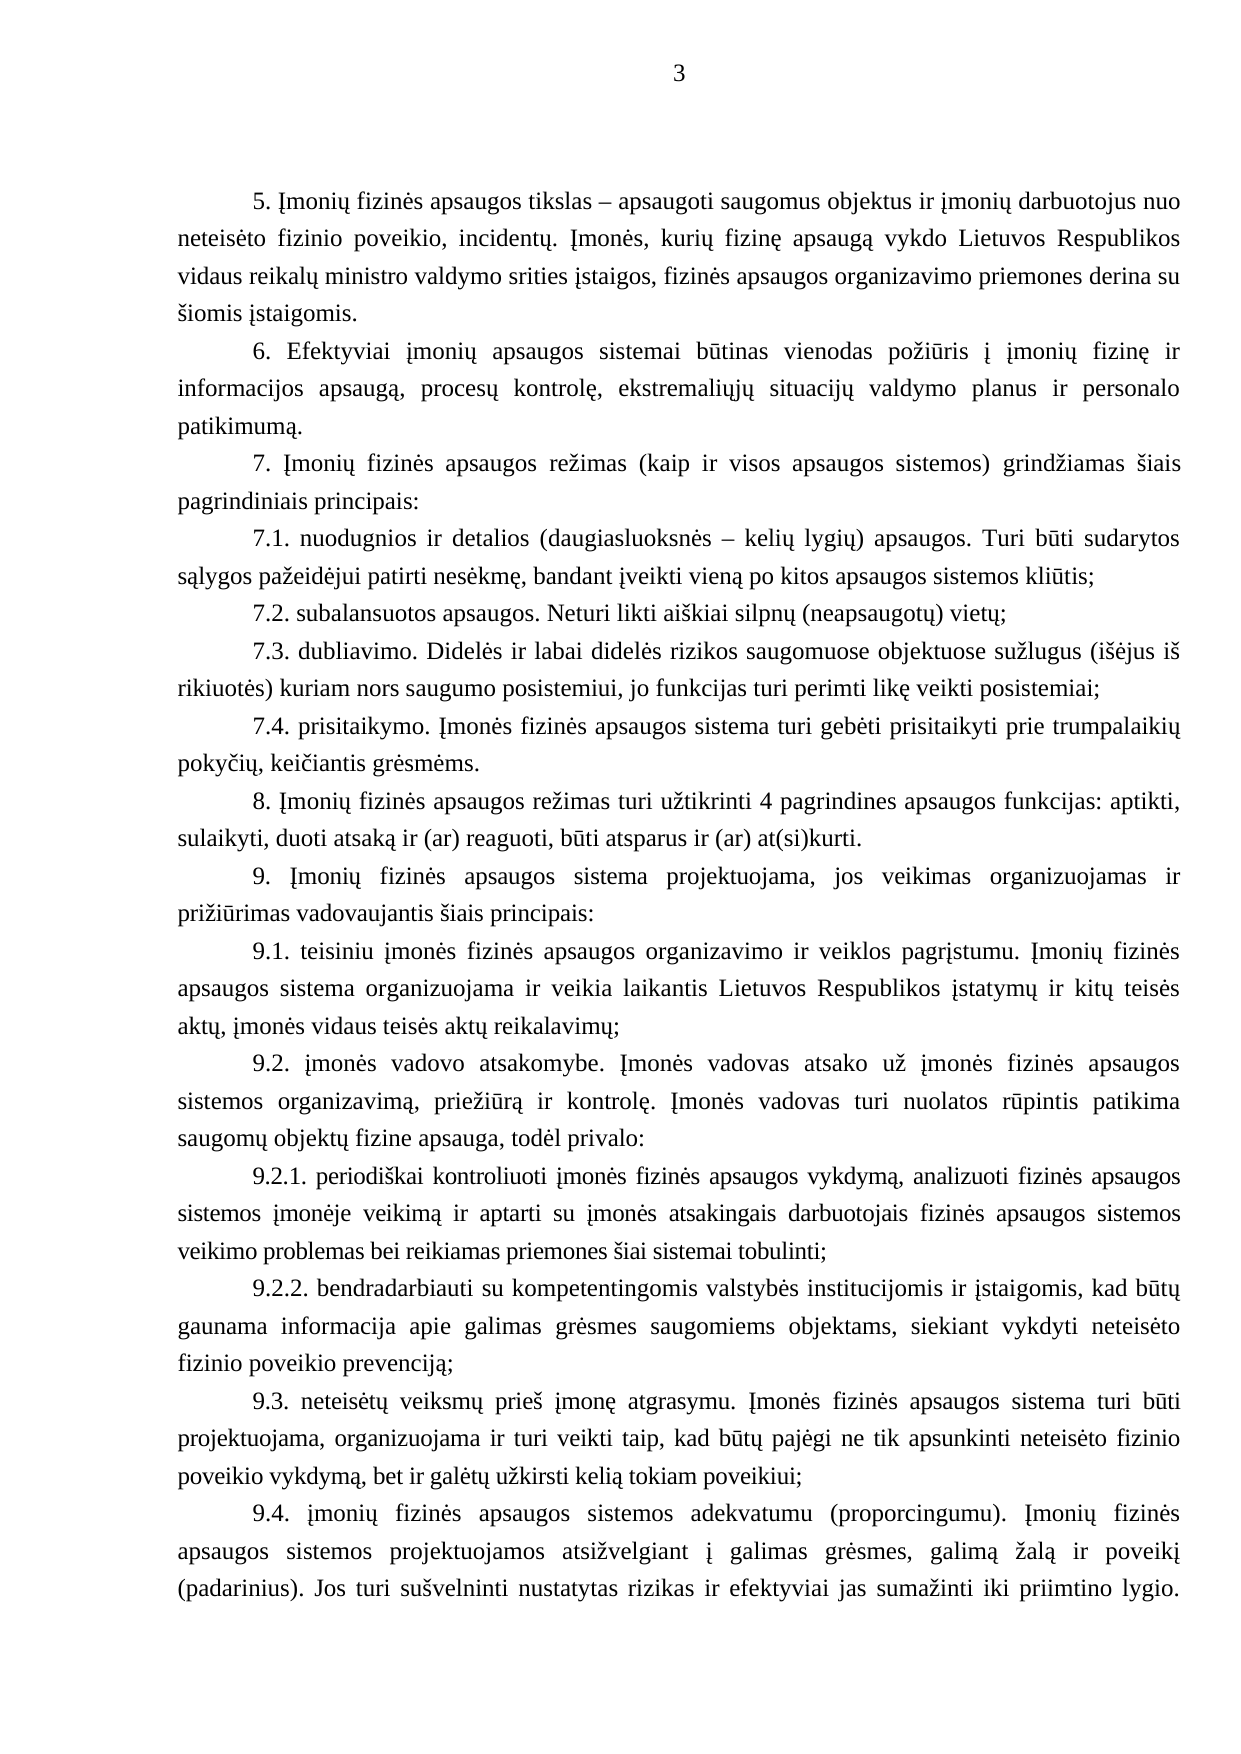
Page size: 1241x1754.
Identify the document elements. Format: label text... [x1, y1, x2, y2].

text 9.1. teisiniu įmonės fizinės apsaugos organizavimo ir veiklos pagrįstumu. Įmonių fizinės apsaugos sistema organizuojama ir veikia laikantis Lietuvos Respublikos įstatymų ir kitų teisės aktų, įmonės vidaus teisės aktų reikalavimų; [177, 927, 1181, 1040]
text 9.4. įmonių fizinės apsaugos sistemos adekvatumu (proporcingumu). Įmonių fizinės apsaugos sistemos projektuojamos atsižvelgiant į galimas grėsmes, galimą žalą ir poveikį (padarinius). Jos turi sušvelninti nustatytas rizikas ir efektyviai jas sumažinti iki priimtino lygio. [177, 1490, 1181, 1602]
text 9.2.2. bendradarbiauti su kompetentingomis valstybės institucijomis ir įstaigomis, kad būtų gaunama informacija apie galimas grėsmes saugomiems objektams, siekiant vykdyti neteisėto fizinio poveikio prevenciją; [177, 1265, 1181, 1377]
text 9.3. neteisėtų veiksmų prieš įmonę atgrasymu. Įmonės fizinės apsaugos sistema turi būti projektuojama, organizuojama ir turi veikti taip, kad būtų pajėgi ne tik apsunkinti neteisėto fizinio poveikio vykdymą, bet ir galėtų užkirsti kelią tokiam poveikiui; [177, 1377, 1181, 1490]
text 8. Įmonių fizinės apsaugos režimas turi užtikrinti 4 pagrindines apsaugos funkcijas: aptikti, sulaikyti, duoti atsaką ir (ar) reaguoti, būti atsparus ir (ar) at(si)kurti. [177, 777, 1181, 852]
text 7.2. subalansuotos apsaugos. Neturi likti aiškiai silpnų (neapsaugotų) vietų; [177, 590, 1181, 627]
text 7.4. prisitaikymo. Įmonės fizinės apsaugos sistema turi gebėti prisitaikyti prie trumpalaikių pokyčių, keičiantis grėsmėms. [177, 702, 1181, 777]
text 9.2.1. periodiškai kontroliuoti įmonės fizinės apsaugos vykdymą, analizuoti fizinės apsaugos sistemos įmonėje veikimą ir aptarti su įmonės atsakingais darbuotojais fizinės apsaugos sistemos veikimo problemas bei reikiamas priemones šiai sistemai tobulinti; [177, 1152, 1181, 1265]
text 9. Įmonių fizinės apsaugos sistema projektuojama, jos veikimas organizuojamas ir prižiūrimas vadovaujantis šiais principais: [177, 852, 1181, 927]
text 7.3. dubliavimo. Didelės ir labai didelės rizikos saugomuose objektuose sužlugus (išėjus iš rikiuotės) kuriam nors saugumo posistemiui, jo funkcijas turi perimti likę veikti posistemiai; [177, 627, 1181, 702]
text 7. Įmonių fizinės apsaugos režimas (kaip ir visos apsaugos sistemos) grindžiamas šiais pagrindiniais principais: [177, 440, 1181, 515]
text 5. Įmonių fizinės apsaugos tikslas – apsaugoti saugomus objektus ir įmonių darbuotojus nuo neteisėto fizinio poveikio, incidentų. Įmonės, kurių fizinę apsaugą vykdo Lietuvos Respublikos vidaus reikalų ministro valdymo srities įstaigos, fizinės apsaugos organizavimo priemones derina su šiomis įstaigomis. [177, 177, 1181, 327]
text 9.2. įmonės vadovo atsakomybe. Įmonės vadovas atsako už įmonės fizinės apsaugos sistemos organizavimą, priežiūrą ir kontrolę. Įmonės vadovas turi nuolatos rūpintis patikima saugomų objektų fizine apsauga, todėl privalo: [177, 1040, 1181, 1152]
text 6. Efektyviai įmonių apsaugos sistemai būtinas vienodas požiūris į įmonių fizinę ir informacijos apsaugą, procesų kontrolę, ekstremaliųjų situacijų valdymo planus ir personalo patikimumą. [177, 327, 1181, 440]
text 7.1. nuodugnios ir detalios (daugiasluoksnės – kelių lygių) apsaugos. Turi būti sudarytos sąlygos pažeidėjui patirti nesėkmę, bandant įveikti vieną po kitos apsaugos sistemos kliūtis; [177, 515, 1181, 590]
